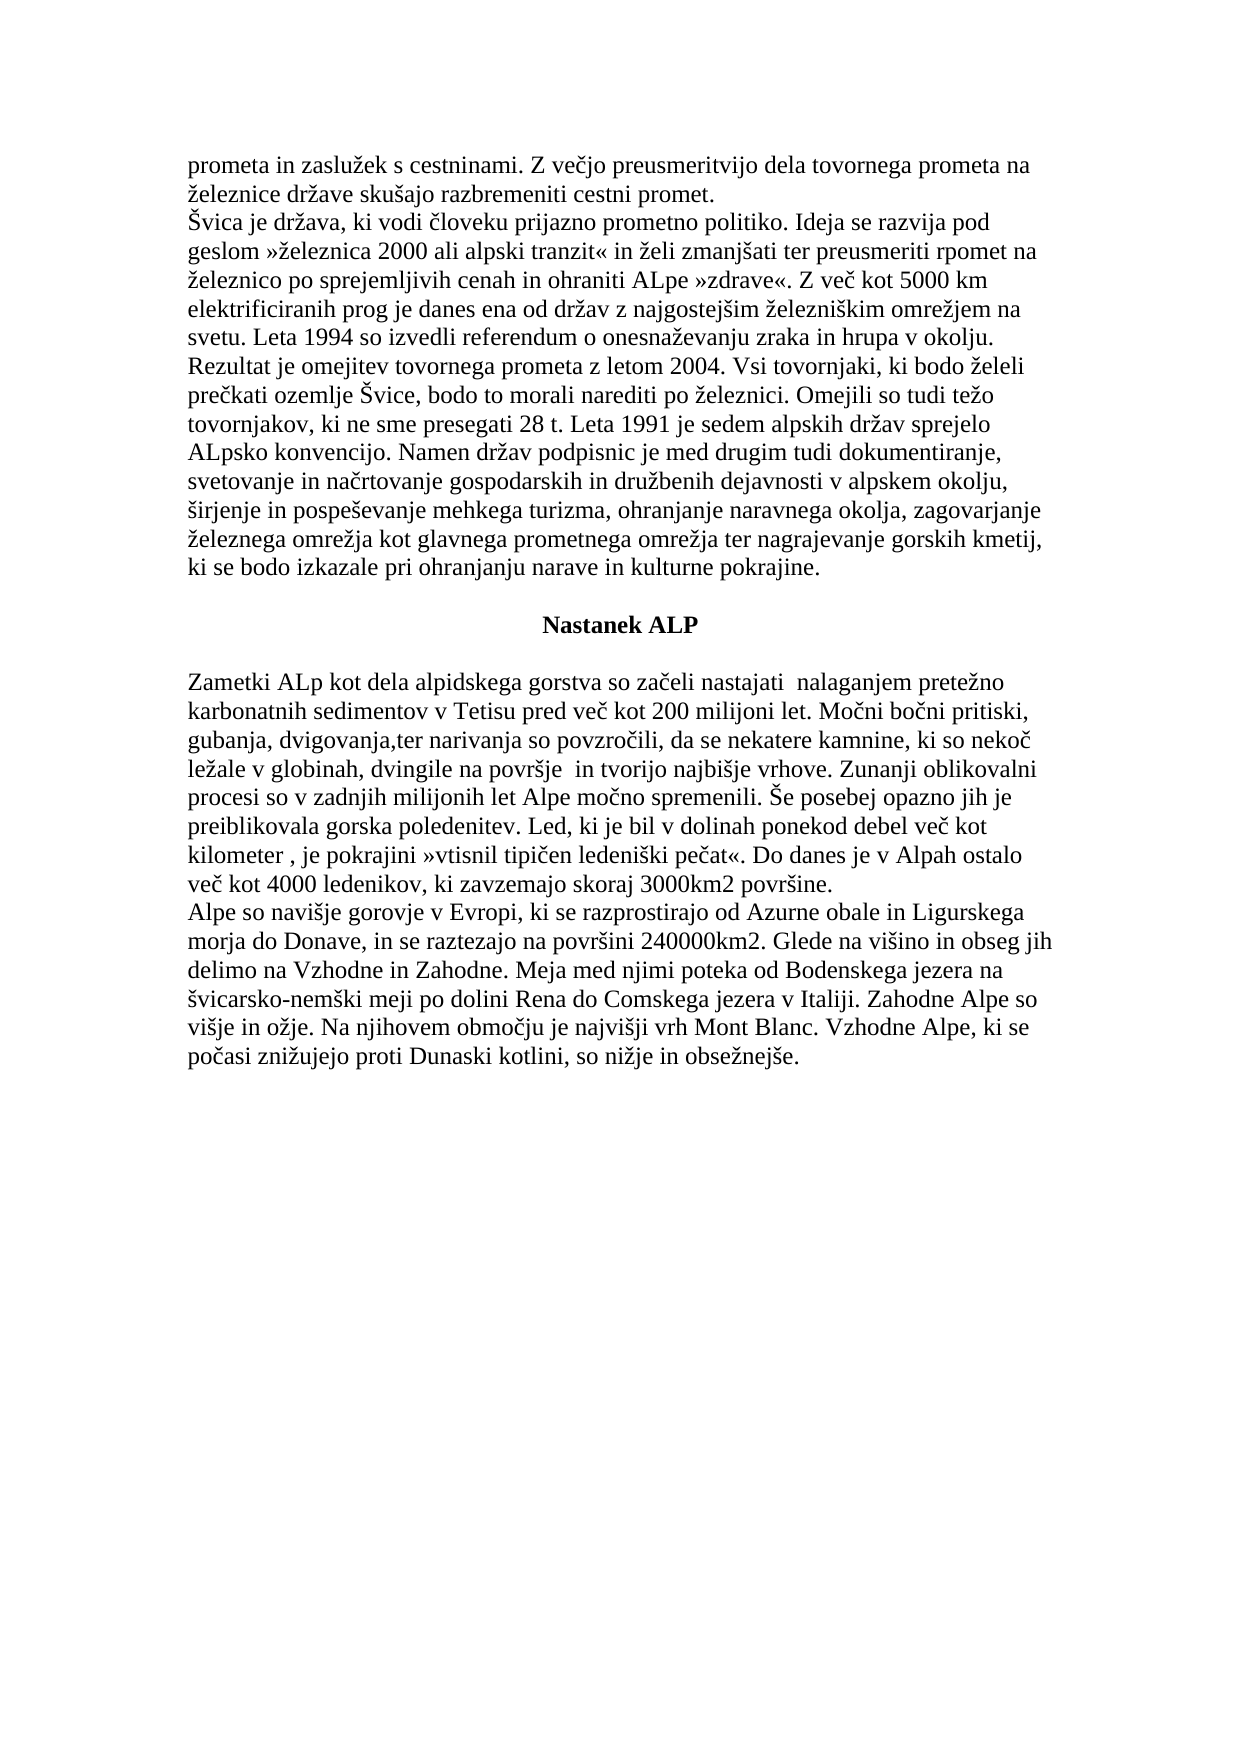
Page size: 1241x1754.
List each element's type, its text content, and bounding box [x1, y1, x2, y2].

subtitle Nastanek ALP [187, 610, 1053, 639]
text Alpe so navišje gorovje v Evropi, ki se razprostirajo od Azurne obale in Ligurskega morja do Donave, in se raztezajo na površini 240000km2. Glede na višino in obseg jih delimo na Vzhodne in Zahodne. Meja med njimi poteka od Bodenskega jezera na švicarsko-nemški meji po dolini Rena do Comskega jezera v Italiji. Zahodne Alpe so višje in ožje. Na njihovem območju je najvišji vrh Mont Blanc. Vzhodne Alpe, ki se počasi znižujejo proti Dunaski kotlini, so nižje in obsežnejše. [187, 897, 1053, 1070]
text prometa in zaslužek s cestninami. Z večjo preusmeritvijo dela tovornega prometa na železnice države skušajo razbremeniti cestni promet. [187, 150, 1053, 207]
text Švica je država, ki vodi človeku prijazno prometno politiko. Ideja se razvija pod geslom »železnica 2000 ali alpski tranzit« in želi zmanjšati ter preusmeriti rpomet na železnico po sprejemljivih cenah in ohraniti ALpe »zdrave«. Z več kot 5000 km elektrificiranih prog je danes ena od držav z najgostejšim železniškim omrežjem na svetu. Leta 1994 so izvedli referendum o onesnaževanju zraka in hrupa v okolju. Rezultat je omejitev tovornega prometa z letom 2004. Vsi tovornjaki, ki bodo želeli prečkati ozemlje Švice, bodo to morali narediti po železnici. Omejili so tudi težo tovornjakov, ki ne sme presegati 28 t. Leta 1991 je sedem alpskih držav sprejelo ALpsko konvencijo. Namen držav podpisnic je med drugim tudi dokumentiranje, svetovanje in načrtovanje gospodarskih in družbenih dejavnosti v alpskem okolju, širjenje in pospeševanje mehkega turizma, ohranjanje naravnega okolja, zagovarjanje železnega omrežja kot glavnega prometnega omrežja ter nagrajevanje gorskih kmetij, ki se bodo izkazale pri ohranjanju narave in kulturne pokrajine. [187, 207, 1053, 581]
text Zametki ALp kot dela alpidskega gorstva so začeli nastajati nalaganjem pretežno karbonatnih sedimentov v Tetisu pred več kot 200 milijoni let. Močni bočni pritiski, gubanja, dvigovanja,ter narivanja so povzročili, da se nekatere kamnine, ki so nekoč ležale v globinah, dvingile na površje in tvorijo najbišje vrhove. Zunanji oblikovalni procesi so v zadnjih milijonih let Alpe močno spremenili. Še posebej opazno jih je preiblikovala gorska poledenitev. Led, ki je bil v dolinah ponekod debel več kot kilometer , je pokrajini »vtisnil tipičen ledeniški pečat«. Do danes je v Alpah ostalo več kot 4000 ledenikov, ki zavzemajo skoraj 3000km2 površine. [187, 667, 1053, 897]
